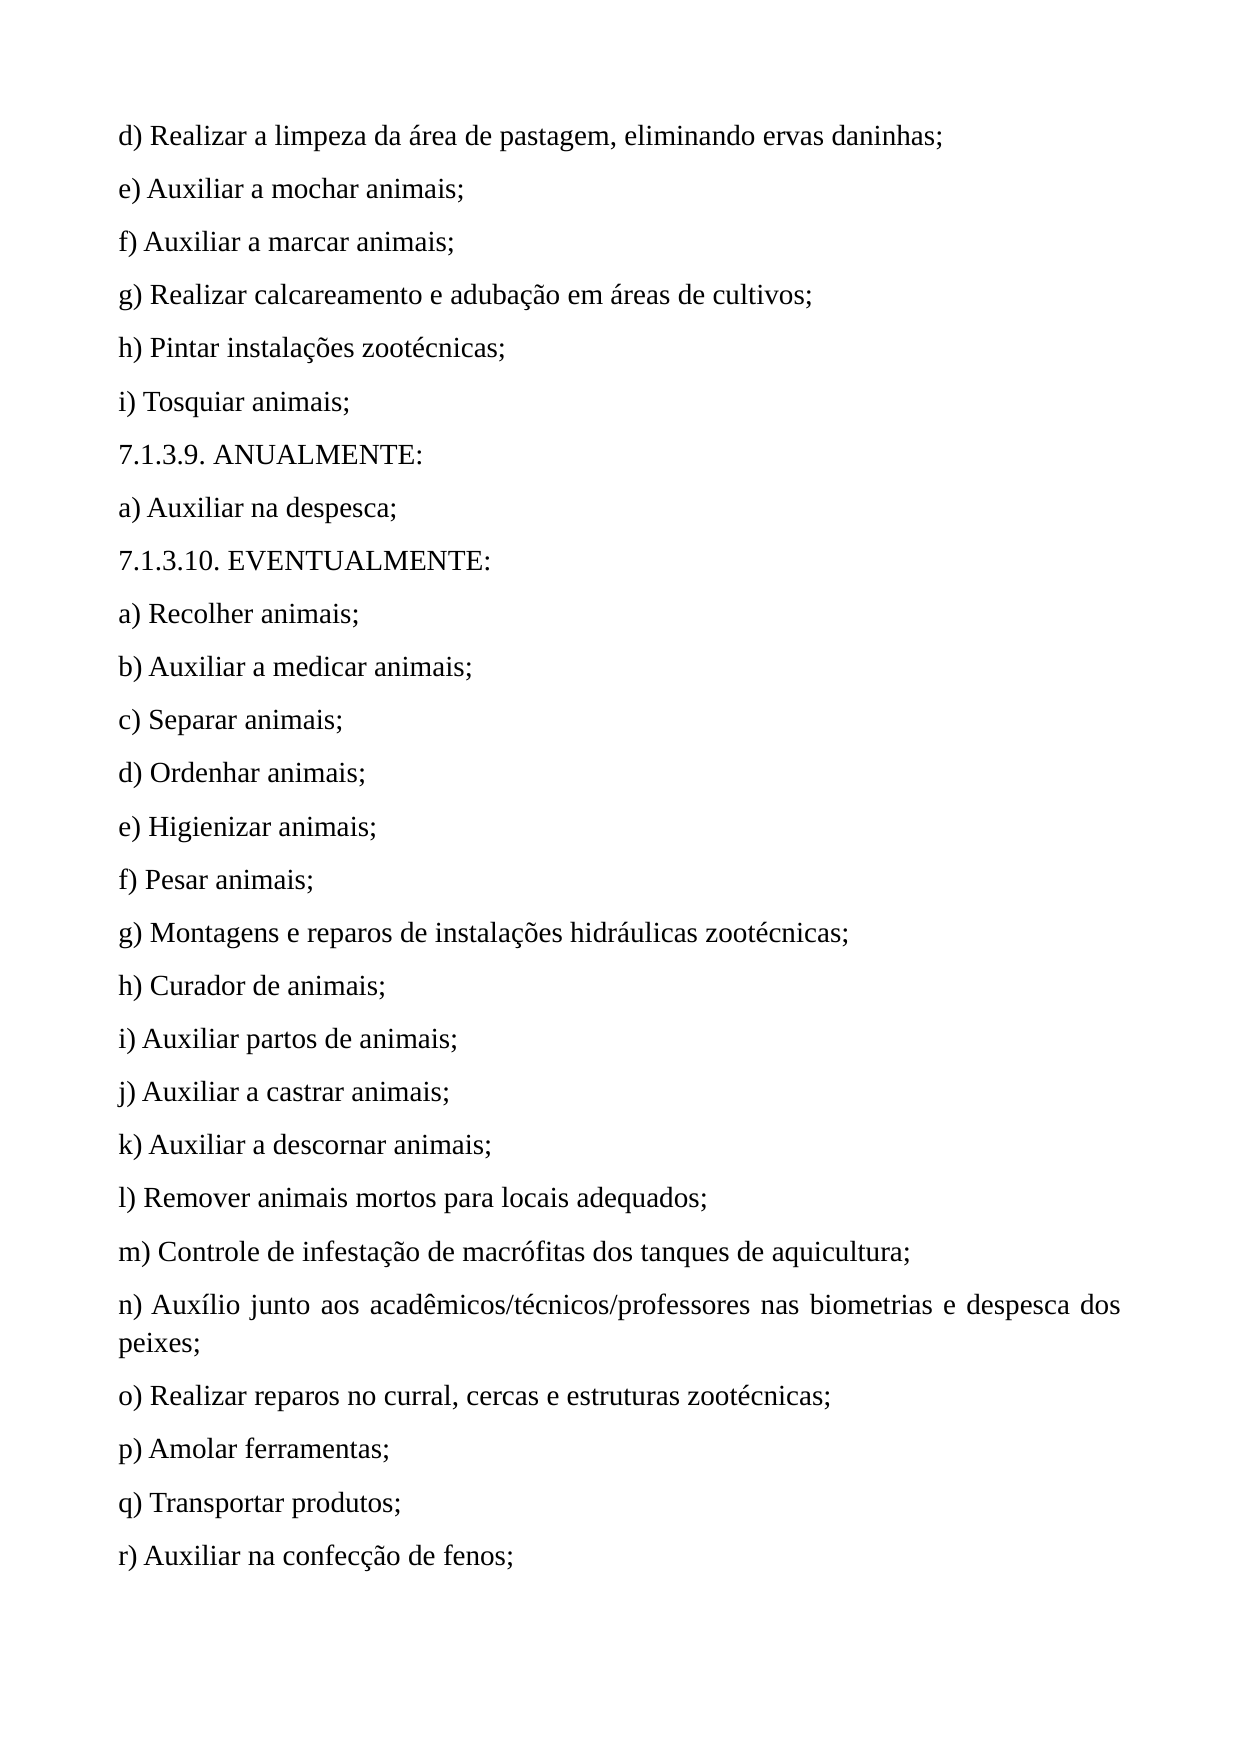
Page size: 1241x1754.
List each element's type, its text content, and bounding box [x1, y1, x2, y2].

text g) Realizar calcareamento e adubação em áreas de cultivos; [118, 277, 1122, 311]
text a) Auxiliar na despesca; [118, 490, 1122, 523]
text e) Auxiliar a mochar animais; [118, 171, 1122, 205]
text d) Ordenhar animais; [118, 756, 1122, 789]
text f) Pesar animais; [118, 862, 1122, 895]
text l) Remover animais mortos para locais adequados; [118, 1181, 1122, 1214]
text n) Auxílio junto aos acadêmicos/técnicos/professores nas biometrias e despesca dos peixes; [118, 1287, 1122, 1359]
text h) Pintar instalações zootécnicas; [118, 331, 1122, 364]
text b) Auxiliar a medicar animais; [118, 649, 1122, 683]
text f) Auxiliar a marcar animais; [118, 224, 1122, 258]
text g) Montagens e reparos de instalações hidráulicas zootécnicas; [118, 915, 1122, 948]
text 7.1.3.9. ANUALMENTE: [118, 437, 1122, 470]
text a) Recolher animais; [118, 596, 1122, 630]
text q) Transportar produtos; [118, 1485, 1122, 1518]
text r) Auxiliar na confecção de fenos; [118, 1538, 1122, 1571]
text h) Curador de animais; [118, 968, 1122, 1002]
text o) Realizar reparos no curral, cercas e estruturas zootécnicas; [118, 1378, 1122, 1412]
text i) Auxiliar partos de animais; [118, 1021, 1122, 1055]
text m) Controle de infestação de macrófitas dos tanques de aquicultura; [118, 1234, 1122, 1267]
text i) Tosquiar animais; [118, 384, 1122, 417]
text k) Auxiliar a descornar animais; [118, 1127, 1122, 1161]
text d) Realizar a limpeza da área de pastagem, eliminando ervas daninhas; [118, 118, 1122, 152]
text 7.1.3.10. EVENTUALMENTE: [118, 543, 1122, 577]
text e) Higienizar animais; [118, 809, 1122, 842]
text p) Amolar ferramentas; [118, 1432, 1122, 1465]
text c) Separar animais; [118, 702, 1122, 736]
text j) Auxiliar a castrar animais; [118, 1074, 1122, 1108]
